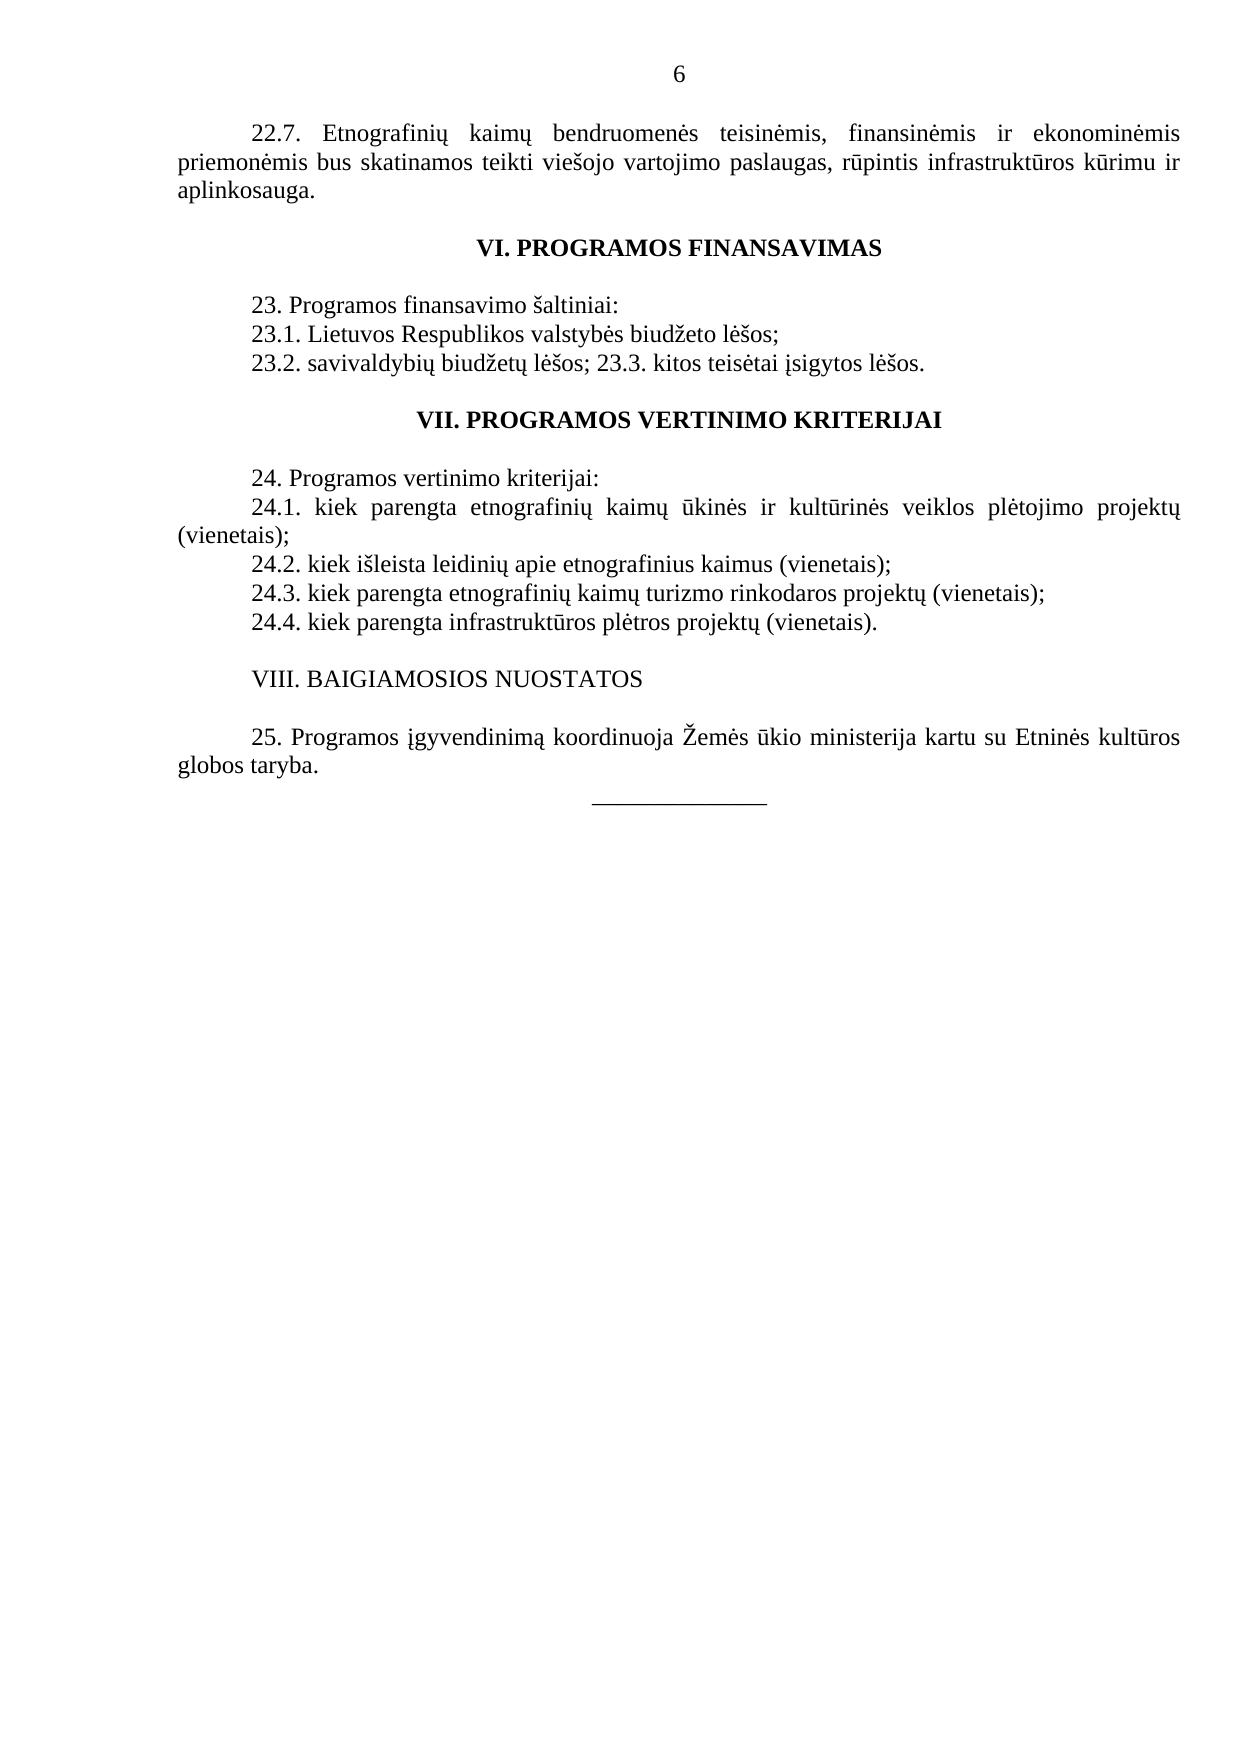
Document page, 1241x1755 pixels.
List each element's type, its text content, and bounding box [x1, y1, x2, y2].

text VII. PROGRAMOS VERTINIMO KRITERIJAI [177, 406, 1181, 434]
text ______________ [177, 779, 1181, 808]
text 24.4. kiek parengta infrastruktūros plėtros projektų (vienetais). [177, 607, 1181, 636]
text 24.1. kiek parengta etnografinių kaimų ūkinės ir kultūrinės veiklos plėtojimo projektų (vienetais); [177, 492, 1181, 549]
text 23. Programos finansavimo šaltiniai: [177, 291, 1181, 319]
text 23.2. savivaldybių biudžetų lėšos; 23.3. kitos teisėtai įsigytos lėšos. [177, 348, 1181, 377]
text 23.1. Lietuvos Respublikos valstybės biudžeto lėšos; [177, 319, 1181, 348]
text VIII. BAIGIAMOSIOS NUOSTATOS [177, 664, 1181, 693]
text 24.3. kiek parengta etnografinių kaimų turizmo rinkodaros projektų (vienetais); [177, 578, 1181, 607]
text 25. Programos įgyvendinimą koordinuoja Žemės ūkio ministerija kartu su Etninės kultūros globos taryba. [177, 722, 1181, 779]
text 24. Programos vertinimo kriterijai: [177, 463, 1181, 492]
text VI. PROGRAMOS FINANSAVIMAS [177, 233, 1181, 262]
text 22.7. Etnografinių kaimų bendruomenės teisinėmis, finansinėmis ir ekonominėmis priemonėmis bus skatinamos teikti viešojo vartojimo paslaugas, rūpintis infrastruktūros kūrimu ir aplinkosauga. [177, 118, 1181, 204]
text 24.2. kiek išleista leidinių apie etnografinius kaimus (vienetais); [177, 549, 1181, 578]
